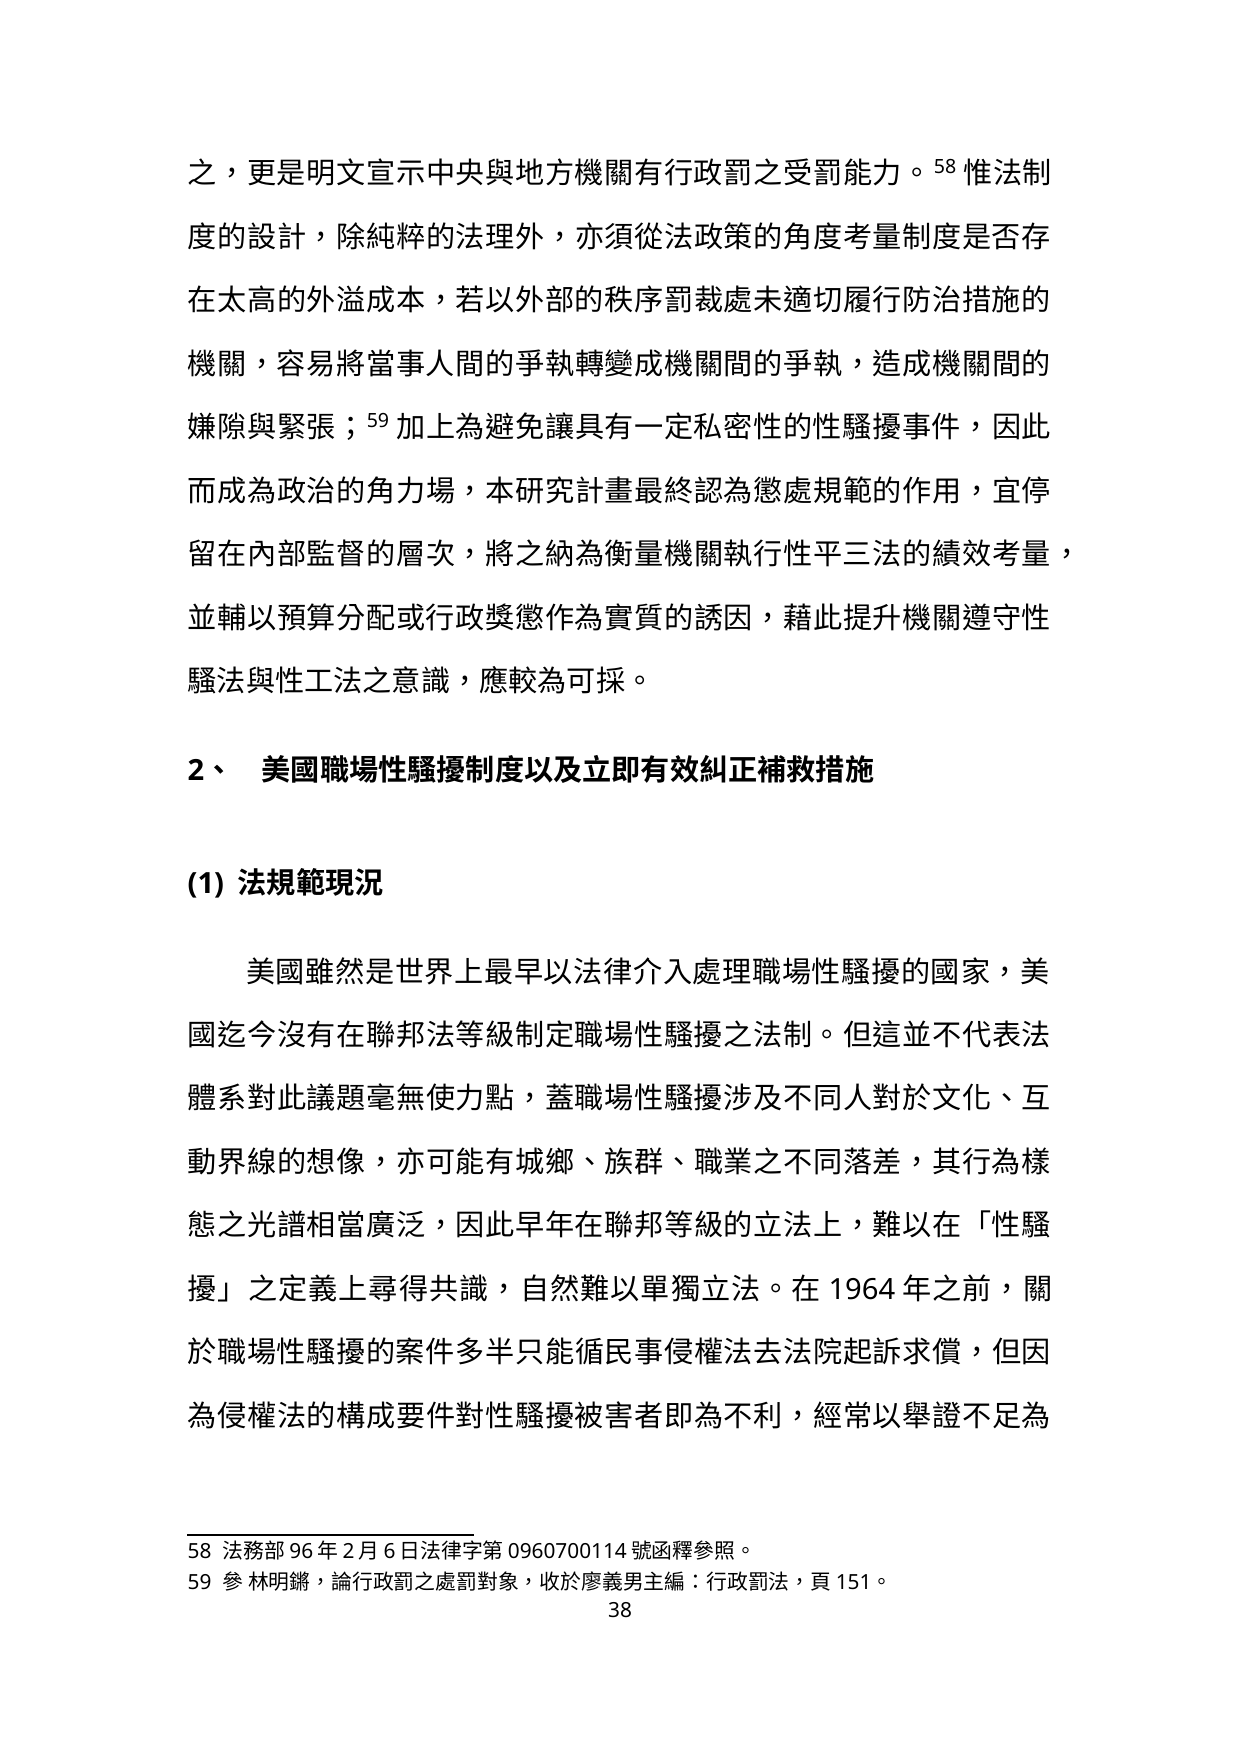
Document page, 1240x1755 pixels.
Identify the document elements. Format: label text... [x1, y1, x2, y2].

text 美國雖然是世界上最早以法律介入處理職場性騷擾的國家，美國迄今沒有在聯邦法等級制定職場性騷擾之法制。但這並不代表法體系對此議題毫無使力點，蓋職場性騷擾涉及不同人對於文化、互動界線的想像，亦可能有城鄉、族群、職業之不同落差，其行為樣態之光譜相當廣泛，因此早年在聯邦等級的立法上，難以在「性騷擾」之定義上尋得共識，自然難以單獨立法。在1964年之前，關於職場性騷擾的案件多半只能循民事侵權法去法院起訴求償，但因為侵權法的構成要件對性騷擾被害者即為不利，經常以舉證不足為由而敗訴。而此種法律救濟管道受阻的現象，不但讓性騷擾受害者求助無名只能吞忍，更讓職場性騷擾的情況更為氾濫惡化，也迫使法律學者另尋管道來突破。 [187, 948, 1052, 1435]
list 美國職場性騷擾制度以及立即有效糾正補救措施 [187, 746, 1052, 788]
list 法規範現況 [187, 860, 1052, 902]
text 法務部96年2月6日法律字第0960700114號函釋參照。 [187, 1535, 1052, 1565]
text 參 林明鏘，論行政罰之處罰對象，收於廖義男主編：行政罰法，頁151。 [187, 1565, 1052, 1595]
text 附帶說明，一般私人事業單位雇主之所以更願意履行相關性騷擾防治規範，除對於自身事業之名譽維護外，更應有相關行政罰與民事損害賠償責任促請雇主履行相關義務。公務機關似可考慮訂定機關主管未履行相關防治措施時，有相應之懲處規範，用以促請各機關主管落實性騷擾防治義務，用以創建性別友善之職場環境，以保障公務人員之權益。所謂的懲處規範，法理上固然不排除得以行政秩序罰的方式令機關服從遵守， 且我國行政爭訟實務對於行政機關的受罰能力，向來採取肯定的立場。 行政罰法制定後，綜合該法第3條：「本法所稱行為人，係指實施違反行政法上義務行為之自然人、法人、設有代表人或管理人之非法人團體、中央或地方機關或其他組織。」及第17條：「中央或地方機關或其他公法組織違反行政法上義務者，依各該法律或自治條例規定處罰」等規定觀之，更是明文宣示中央與地方機關有行政罰之受罰能力。 惟法制度的設計，除純粹的法理外，亦須從法政策的角度考量制度是否存在太高的外溢成本，若以外部的秩序罰裁處未適切履行防治措施的機關，容易將當事人間的爭執轉變成機關間的爭執，造成機關間的嫌隙與緊張； 加上為避免讓具有一定私密性的性騷擾事件，因此而成為政治的角力場，本研究計畫最終認為懲處規範的作用，宜停留在內部監督的層次，將之納為衡量機關執行性平三法的績效考量，並輔以預算分配或行政獎懲作為實質的誘因，藉此提升機關遵守性騷法與性工法之意識，應較為可採。 [187, 150, 1052, 700]
